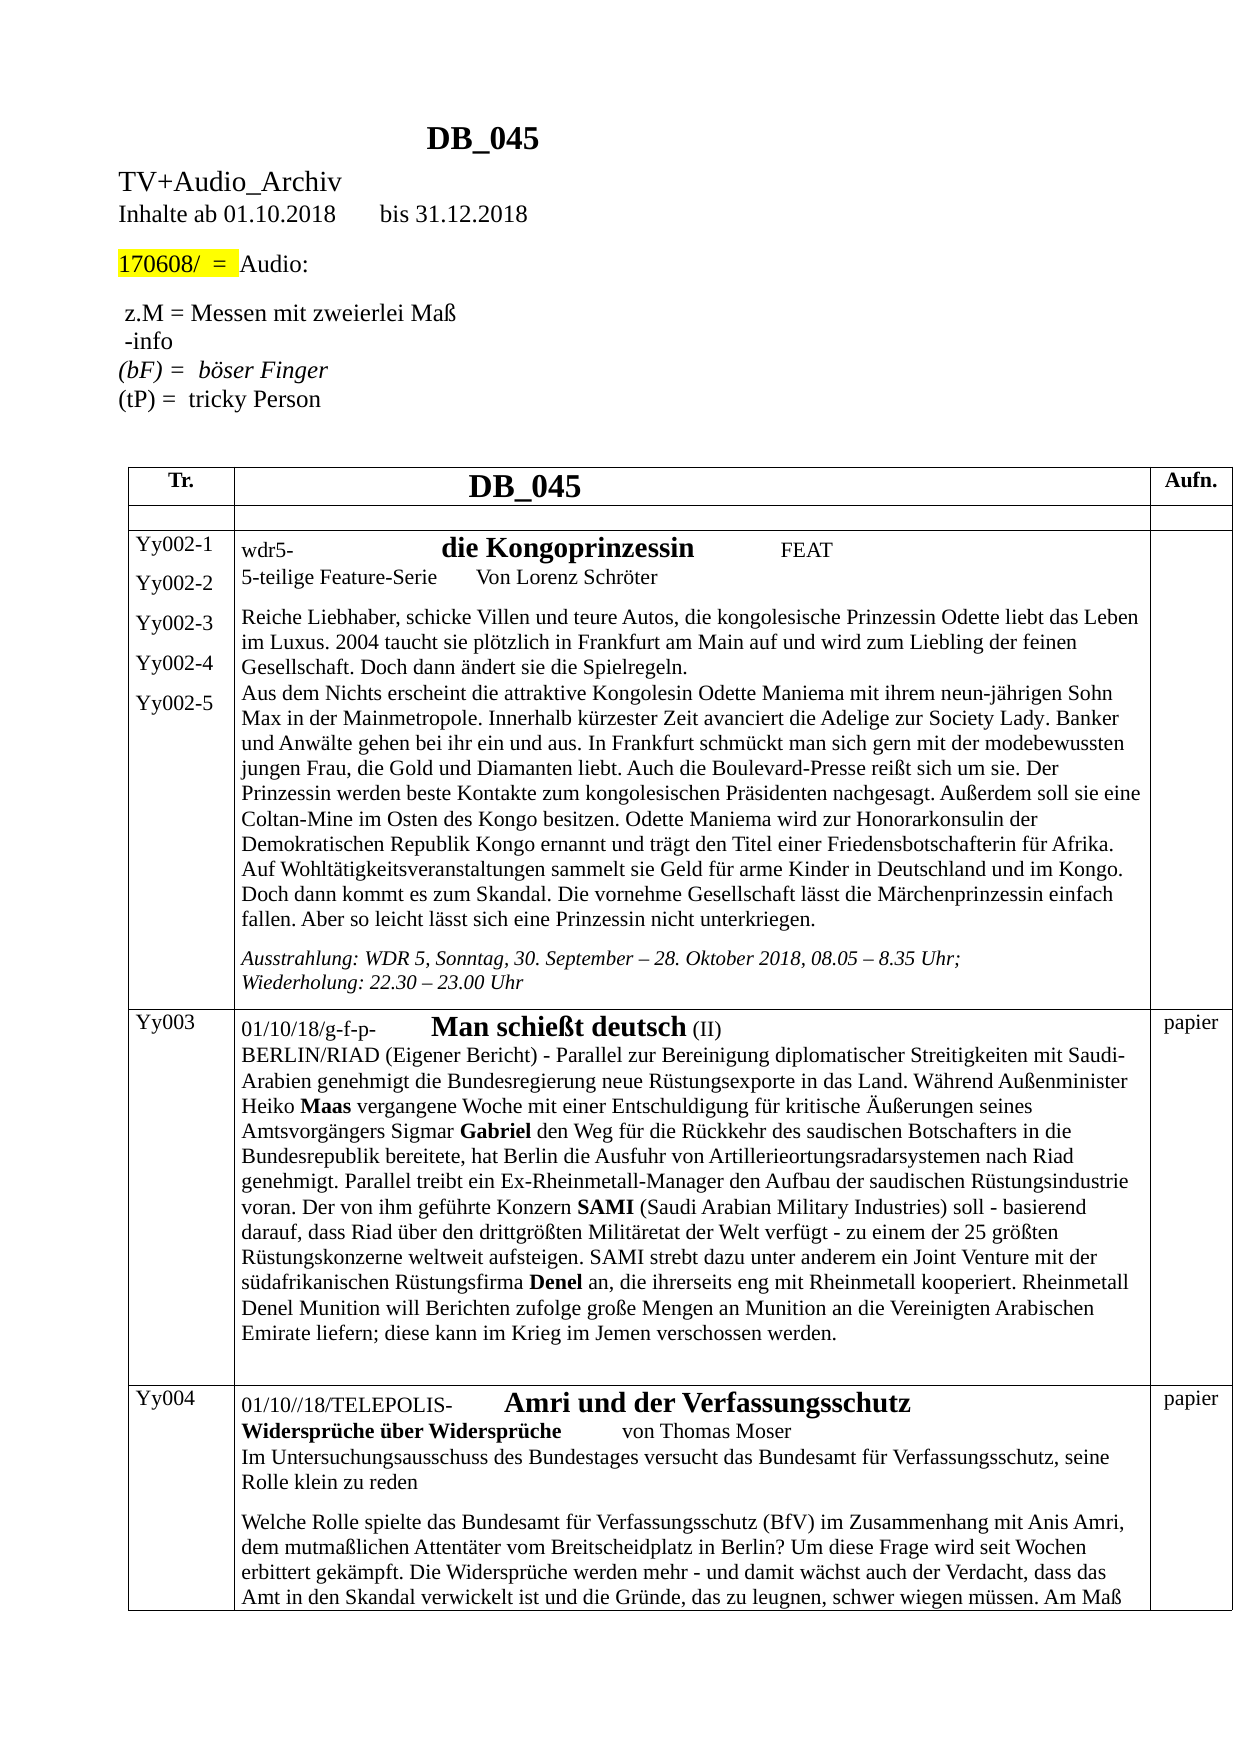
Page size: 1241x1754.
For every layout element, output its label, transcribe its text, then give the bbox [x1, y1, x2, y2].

text z.M = Messen mit zweierlei Maß [118, 298, 1122, 326]
table_header Tr. [129, 468, 234, 505]
text (bF) = böser Finger [118, 355, 1122, 384]
text TV+Audio_Archiv [118, 156, 1122, 199]
table_cell wdr5- die Kongoprinzessin FEAT 5-teilige Feature-Serie Von Lorenz Schröter Reiche Liebhaber, schicke Villen und teure Autos, die kongolesische Prinzessin Odette liebt das Leben im Luxus. 2004 taucht sie plötzlich in Frankfurt am Main auf und wird zum Liebling der feinen Gesellschaft. Doch dann ändert sie die Spielregeln. Aus dem Nichts erscheint die attraktive Kongolesin Odette Maniema mit ihrem neun-jährigen Sohn Max in der Mainmetropole. Innerhalb kürzester Zeit avanciert die Adelige zur Society Lady. Banker und Anwälte gehen bei ihr ein und aus. In Frankfurt schmückt man sich gern mit der modebewussten jungen Frau, die Gold und Diamanten liebt. Auch die Boulevard-Presse reißt sich um sie. Der Prinzessin werden beste Kontakte zum kongolesischen Präsidenten nachgesagt. Außerdem soll sie eine Coltan-Mine im Osten des Kongo besitzen. Odette Maniema wird zur Honorarkonsulin der Demokratischen Republik Kongo ernannt und trägt den Titel einer Friedensbotschafterin für Afrika. Auf Wohltätigkeitsveranstaltungen sammelt sie Geld für arme Kinder in Deutschland und im Kongo. Doch dann kommt es zum Skandal. Die vornehme Gesellschaft lässt die Märchenprinzessin einfach fallen. Aber so leicht lässt sich eine Prinzessin nicht unterkriegen. Ausstrahlung: WDR 5, Sonntag, 30. September – 28. Oktober 2018, 08.05 – 8.35 Uhr; Wiederholung: 22.30 – 23.00 Uhr [235, 531, 1150, 1009]
table_cell 01/10/18/g-f-p- Man schießt deutsch (II) BERLIN/RIAD (Eigener Bericht) - Parallel zur Bereinigung diplomatischer Streitigkeiten mit Saudi-Arabien genehmigt die Bundesregierung neue Rüstungsexporte in das Land. Während Außenminister Heiko Maas vergangene Woche mit einer Entschuldigung für kritische Äußerungen seines Amtsvorgängers Sigmar Gabriel den Weg für die Rückkehr des saudischen Botschafters in die Bundesrepublik bereitete, hat Berlin die Ausfuhr von Artillerieortungsradarsystemen nach Riad genehmigt. Parallel treibt ein Ex-Rheinmetall-Manager den Aufbau der saudischen Rüstungsindustrie voran. Der von ihm geführte Konzern SAMI (Saudi Arabian Military Industries) soll - basierend darauf, dass Riad über den drittgrößten Militäretat der Welt verfügt - zu einem der 25 größten Rüstungskonzerne weltweit aufsteigen. SAMI strebt dazu unter anderem ein Joint Venture mit der südafrikanischen Rüstungsfirma Denel an, die ihrerseits eng mit Rheinmetall kooperiert. Rheinmetall Denel Munition will Berichten zufolge große Mengen an Munition an die Vereinigten Arabischen Emirate liefern; diese kann im Krieg im Jemen verschossen werden. [235, 1010, 1150, 1385]
table_cell Yy004 [129, 1386, 234, 1609]
text Inhalte ab 01.10.2018 bis 31.12.2018 [118, 199, 1122, 228]
table_cell [1151, 506, 1232, 530]
text 170608/ = Audio: [118, 249, 1122, 277]
table_cell papier [1151, 1010, 1232, 1385]
table_cell 01/10//18/TELEPOLIS- Amri und der Verfassungsschutz Widersprüche über Widersprüche von Thomas Moser Im Untersuchungsausschuss des Bundestages versucht das Bundesamt für Verfassungsschutz, seine Rolle klein zu reden Welche Rolle spielte das Bundesamt für Verfassungsschutz (BfV) im Zusammenhang mit Anis Amri, dem mutmaßlichen Attentäter vom Breitscheidplatz in Berlin? Um diese Frage wird seit Wochen erbittert gekämpft. Die Widersprüche werden mehr - und damit wächst auch der Verdacht, dass das Amt in den Skandal verwickelt ist und die Gründe, das zu leugnen, schwer wiegen müssen. Am Maß [235, 1386, 1150, 1609]
table_cell Yy002-1 Yy002-2 Yy002-3 Yy002-4 Yy002-5 [129, 531, 234, 1009]
table_cell Yy003 [129, 1010, 234, 1385]
table_cell [1151, 531, 1232, 1009]
text -info [118, 326, 1122, 355]
table_header Aufn. [1151, 468, 1232, 505]
table_cell [129, 506, 234, 530]
text DB_045 [118, 118, 1122, 156]
table_header DB_045 [235, 468, 1150, 505]
table_cell papier [1151, 1386, 1232, 1609]
table_cell [235, 506, 1150, 530]
text (tP) = tricky Person [118, 384, 1122, 413]
